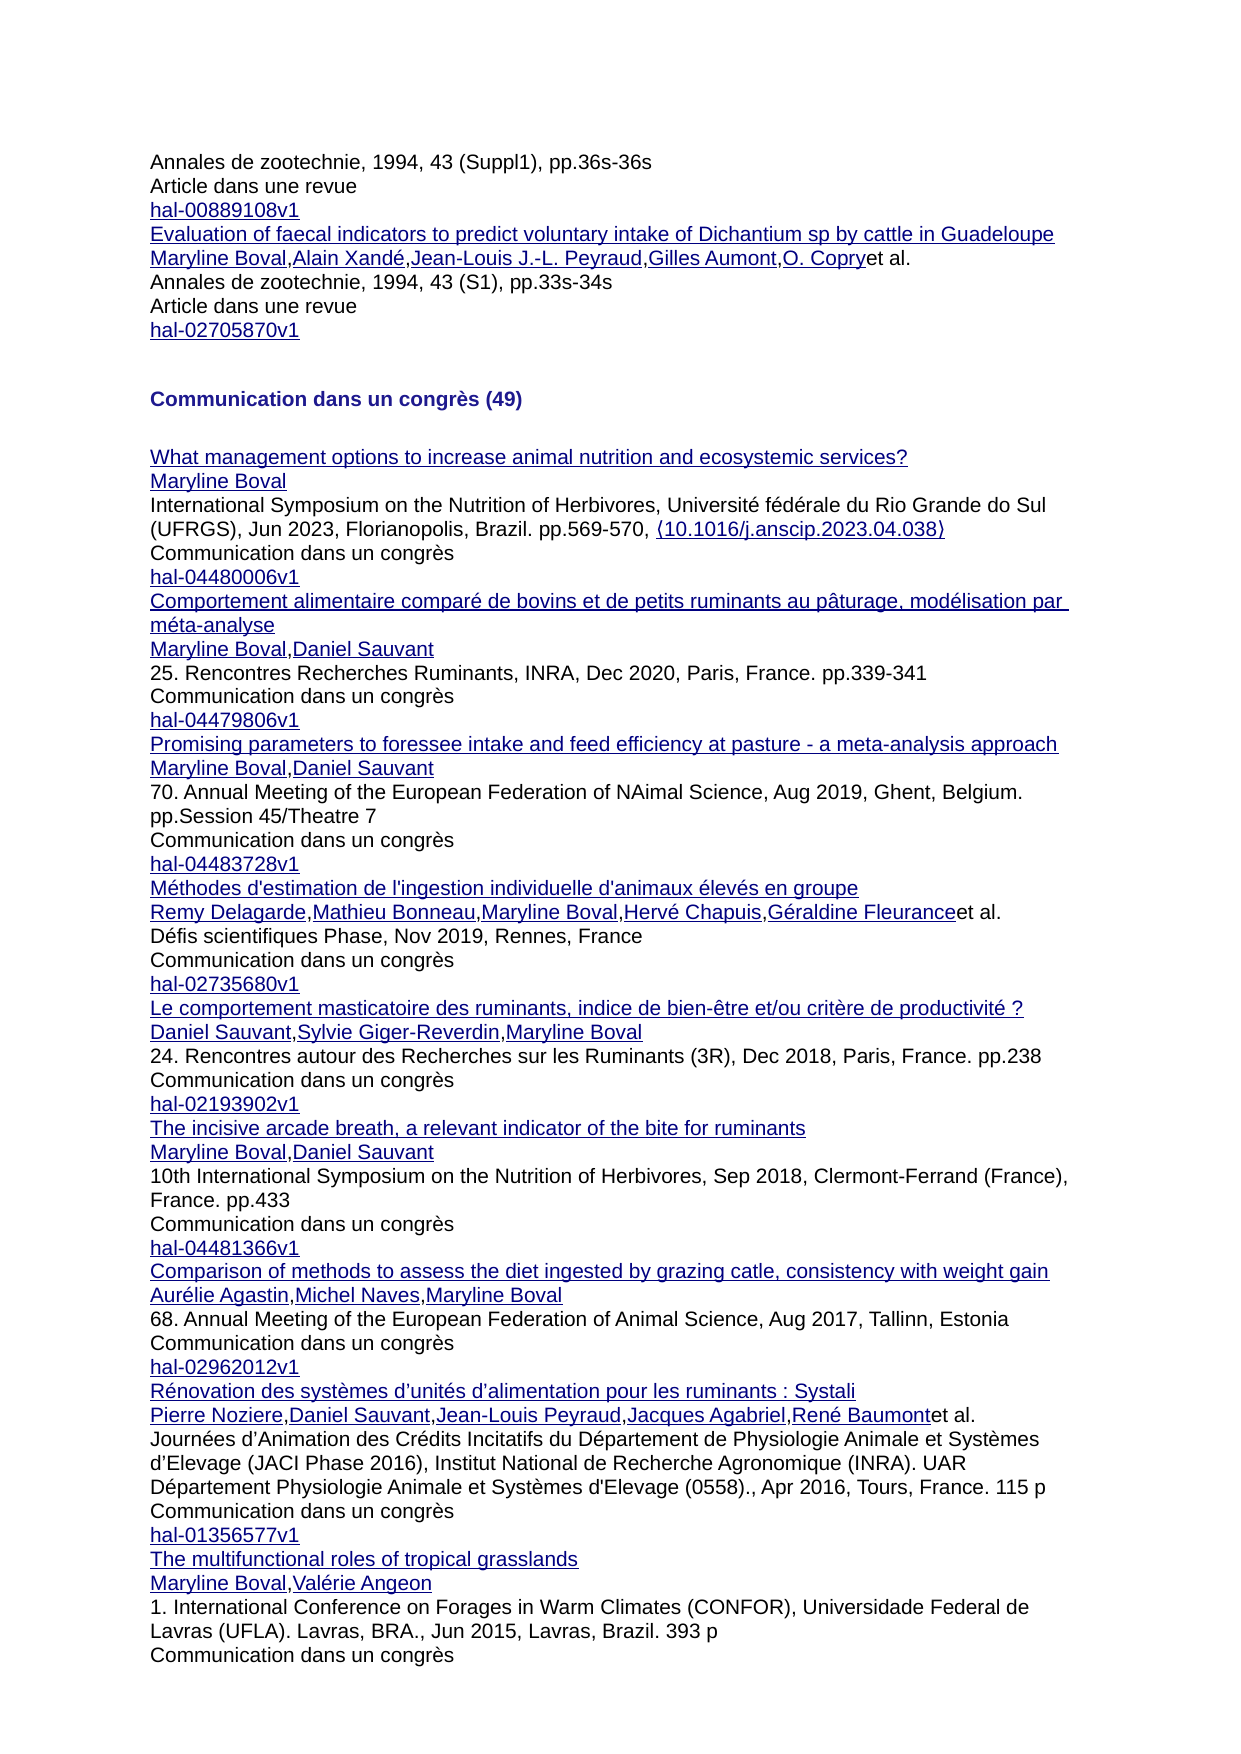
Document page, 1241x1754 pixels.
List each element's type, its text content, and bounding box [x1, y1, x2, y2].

table_header What management options to increase animal nutrition and ecosystemic services? Maryline Boval International Symposium on the Nutrition of Herbivores, Université fédérale du Rio Grande do Sul (UFRGS), Jun 2023, Florianopolis, Brazil. pp.569-570, ⟨10.1016/j.anscip.2023.04.038⟩ Communication dans un congrès hal-04480006v1 [150, 445, 1090, 588]
table_cell Promising parameters to foressee intake and feed efficiency at pasture - a meta-analysis approach Maryline Boval,Daniel Sauvant 70. Annual Meeting of the European Federation of NAimal Science, Aug 2019, Ghent, Belgium. pp.Session 45/Theatre 7 Communication dans un congrès hal-04483728v1 [150, 732, 1090, 876]
table_cell The multifunctional roles of tropical grasslands Maryline Boval,Valérie Angeon 1. International Conference on Forages in Warm Climates (CONFOR), Universidade Federal de Lavras (UFLA). Lavras, BRA., Jun 2015, Lavras, Brazil. 393 p Communication dans un congrès [150, 1547, 1090, 1667]
table_cell Annales de zootechnie, 1994, 43 (Suppl1), pp.36s-36s Article dans une revue hal-00889108v1 [150, 150, 1090, 222]
table_cell Evaluation of faecal indicators to predict voluntary intake of Dichantium sp by cattle in Guadeloupe Maryline Boval,Alain Xandé,Jean-Louis J.-L. Peyraud,Gilles Aumont,O. Copryet al. Annales de zootechnie, 1994, 43 (S1), pp.33s-34s Article dans une revue hal-02705870v1 [150, 222, 1090, 342]
table_cell Rénovation des systèmes d’unités d’alimentation pour les ruminants : Systali Pierre Noziere,Daniel Sauvant,Jean-Louis Peyraud,Jacques Agabriel,René Baumontet al. Journées d’Animation des Crédits Incitatifs du Département de Physiologie Animale et Systèmes d’Elevage (JACI Phase 2016), Institut National de Recherche Agronomique (INRA). UAR Département Physiologie Animale et Systèmes d'Elevage (0558)., Apr 2016, Tours, France. 115 p Communication dans un congrès hal-01356577v1 [150, 1379, 1090, 1547]
table_cell Comparison of methods to assess the diet ingested by grazing catle, consistency with weight gain Aurélie Agastin,Michel Naves,Maryline Boval 68. Annual Meeting of the European Federation of Animal Science, Aug 2017, Tallinn, Estonia Communication dans un congrès hal-02962012v1 [150, 1259, 1090, 1379]
table_cell Méthodes d'estimation de l'ingestion individuelle d'animaux élevés en groupe Remy Delagarde,Mathieu Bonneau,Maryline Boval,Hervé Chapuis,Géraldine Fleuranceet al. Défis scientifiques Phase, Nov 2019, Rennes, France Communication dans un congrès hal-02735680v1 [150, 876, 1090, 996]
table_cell Comportement alimentaire comparé de bovins et de petits ruminants au pâturage, modélisation par méta-analyse Maryline Boval,Daniel Sauvant 25. Rencontres Recherches Ruminants, INRA, Dec 2020, Paris, France. pp.339-341 Communication dans un congrès hal-04479806v1 [150, 589, 1090, 732]
subtitle Communication dans un congrès (49) [150, 386, 1090, 410]
table_cell Le comportement masticatoire des ruminants, indice de bien-être et/ou critère de productivité ? Daniel Sauvant,Sylvie Giger-Reverdin,Maryline Boval 24. Rencontres autour des Recherches sur les Ruminants (3R), Dec 2018, Paris, France. pp.238 Communication dans un congrès hal-02193902v1 [150, 996, 1090, 1116]
table_cell The incisive arcade breath, a relevant indicator of the bite for ruminants Maryline Boval,Daniel Sauvant 10th International Symposium on the Nutrition of Herbivores, Sep 2018, Clermont-Ferrand (France), France. pp.433 Communication dans un congrès hal-04481366v1 [150, 1116, 1090, 1259]
